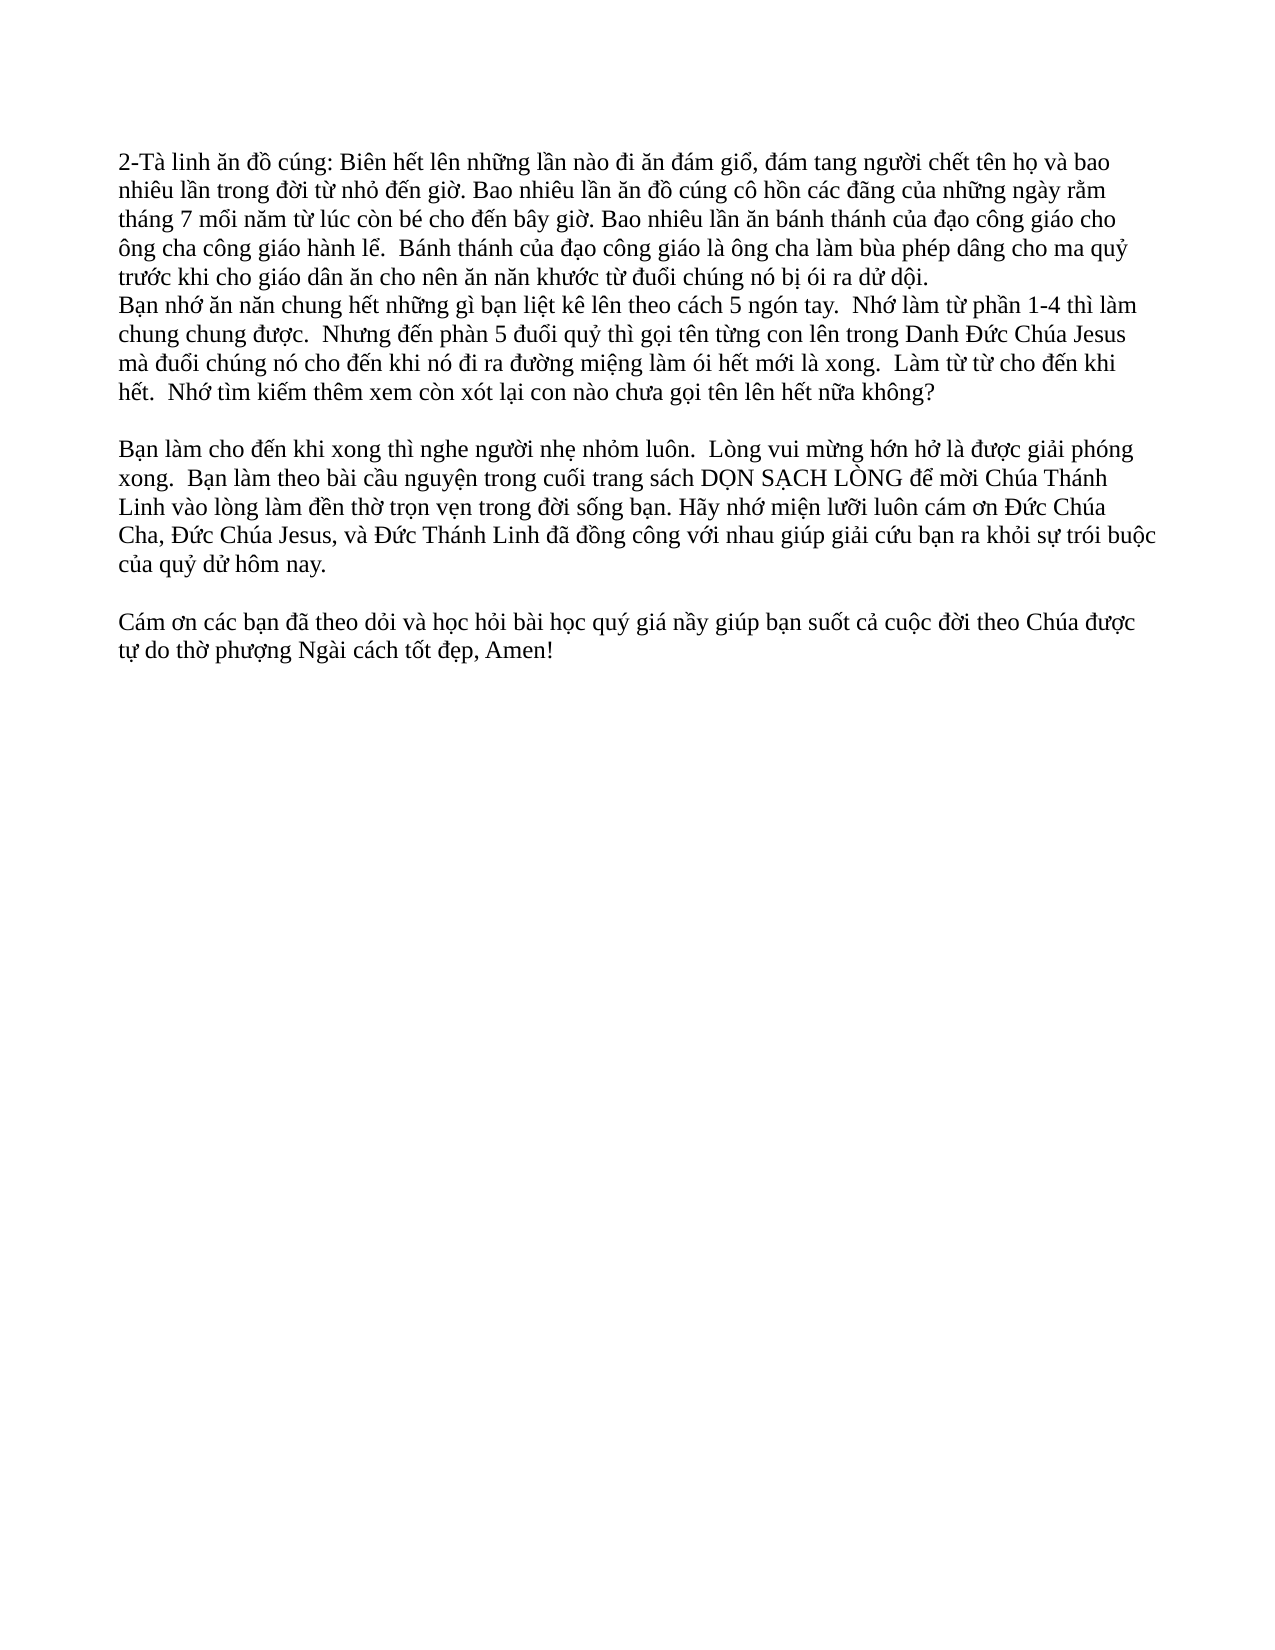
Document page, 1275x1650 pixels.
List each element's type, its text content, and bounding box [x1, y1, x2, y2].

text 2-Tà linh ăn đồ cúng: Biên hết lên những lần nào đi ăn đám giổ, đám tang người chết tên họ và bao nhiêu lần trong đời từ nhỏ đến giờ. Bao nhiêu lần ăn đồ cúng cô hồn các đãng của những ngày rằm tháng 7 mổi năm từ lúc còn bé cho đến bây giờ. Bao nhiêu lần ăn bánh thánh của đạo công giáo cho ông cha công giáo hành lể. Bánh thánh của đạo công giáo là ông cha làm bùa phép dâng cho ma quỷ trước khi cho giáo dân ăn cho nên ăn năn khước từ đuổi chúng nó bị ói ra dử dội. [118, 147, 1157, 291]
text Cám ơn các bạn đã theo dỏi và học hỏi bài học quý giá nầy giúp bạn suốt cả cuộc đời theo Chúa được tự do thờ phượng Ngài cách tốt đẹp, Amen! [118, 607, 1157, 664]
text Bạn làm cho đến khi xong thì nghe người nhẹ nhỏm luôn. Lòng vui mừng hớn hở là được giải phóng xong. Bạn làm theo bài cầu nguyện trong cuối trang sách DỌN SẠCH LÒNG để mời Chúa Thánh Linh vào lòng làm đền thờ trọn vẹn trong đời sống bạn. Hãy nhớ miện lưỡi luôn cám ơn Đức Chúa Cha, Đức Chúa Jesus, và Đức Thánh Linh đã đồng công với nhau giúp giải cứu bạn ra khỏi sự trói buộc của quỷ dử hôm nay. [118, 434, 1157, 578]
text Bạn nhớ ăn năn chung hết những gì bạn liệt kê lên theo cách 5 ngón tay. Nhớ làm từ phần 1-4 thì làm chung chung được. Nhưng đến phàn 5 đuổi quỷ thì gọi tên từng con lên trong Danh Đức Chúa Jesus mà đuổi chúng nó cho đến khi nó đi ra đường miệng làm ói hết mới là xong. Làm từ từ cho đến khi hết. Nhớ tìm kiếm thêm xem còn xót lại con nào chưa gọi tên lên hết nữa không? [118, 291, 1157, 406]
